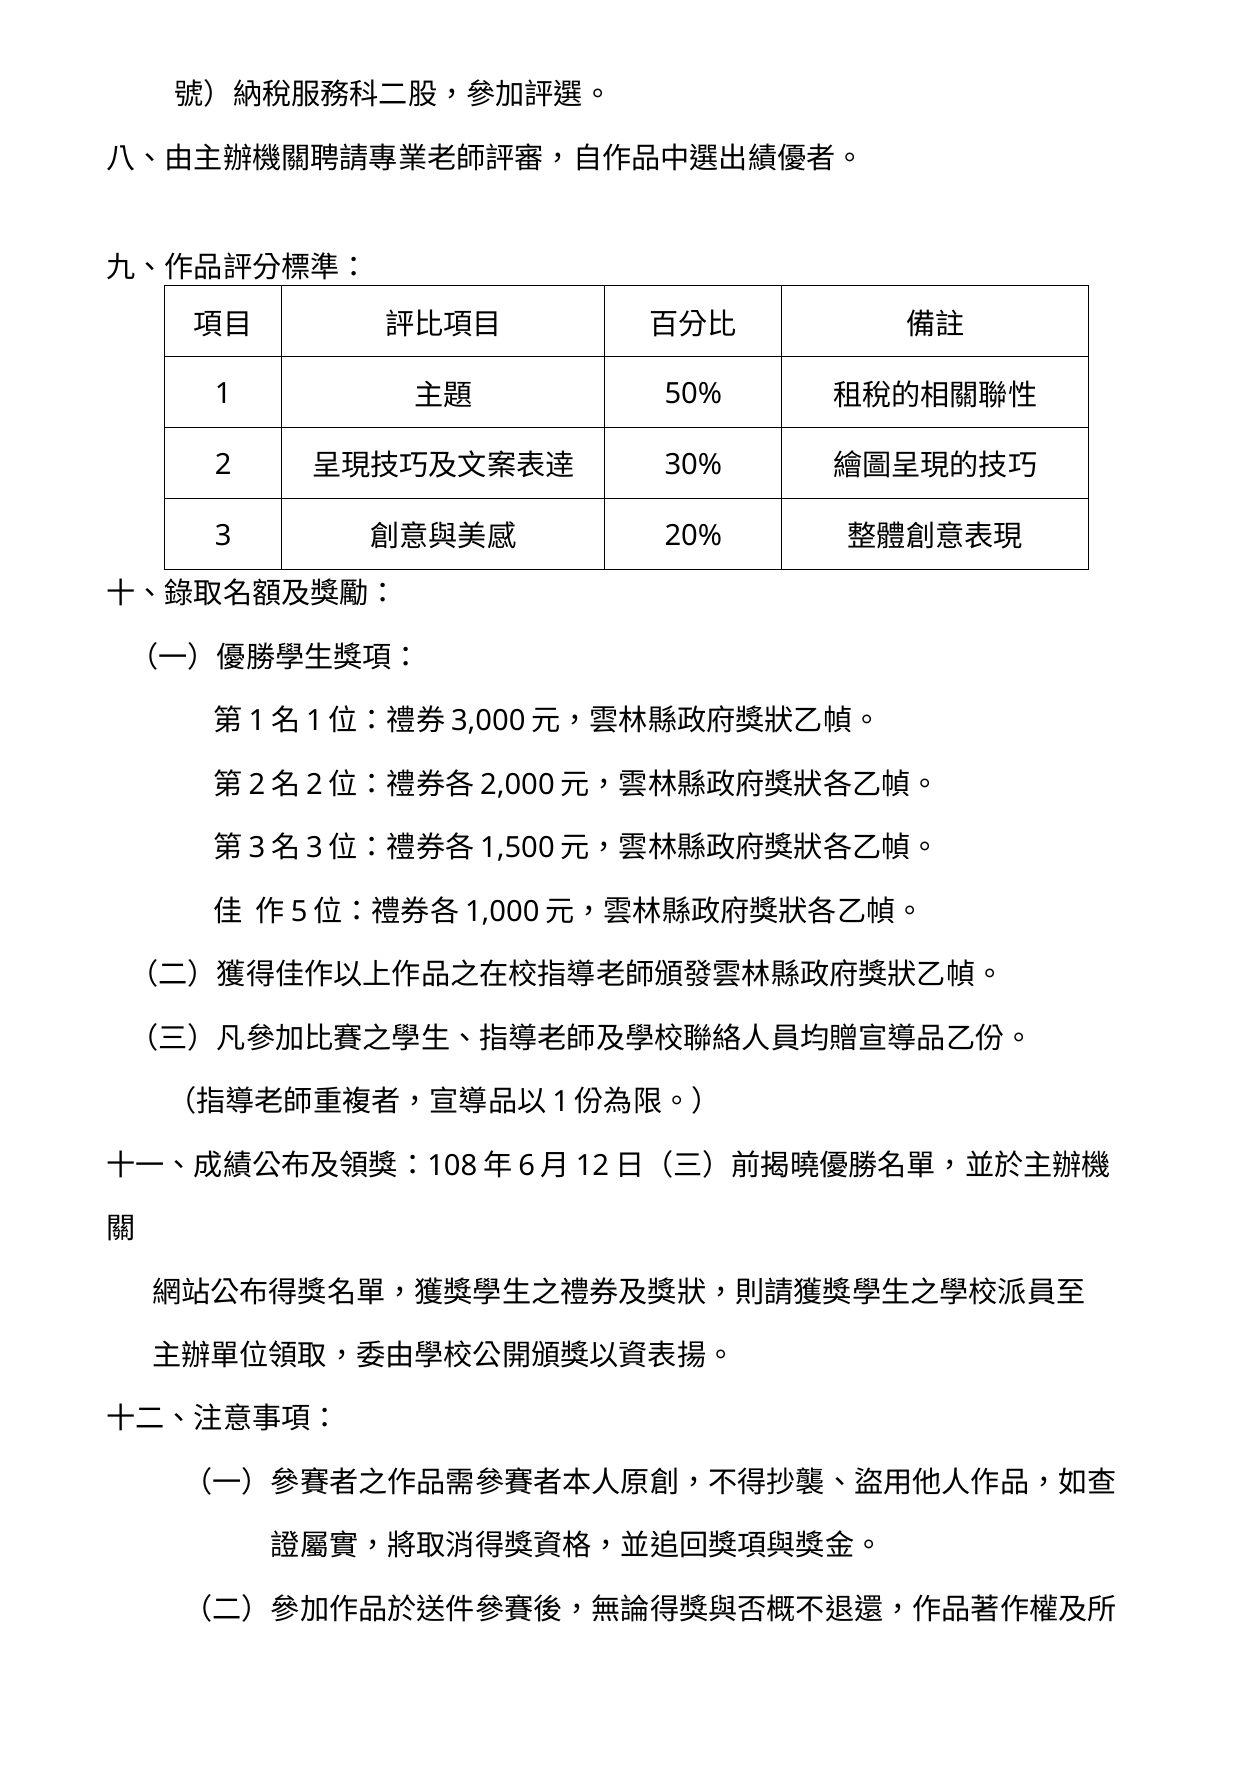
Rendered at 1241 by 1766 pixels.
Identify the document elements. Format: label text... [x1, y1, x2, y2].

text 第3名3位：禮券各1,500元，雲林縣政府獎狀各乙幀。 [183, 824, 1134, 866]
table_cell 創意與美感 [282, 499, 604, 569]
table_cell 20% [605, 499, 781, 569]
table_header 評比項目 [282, 286, 604, 356]
text （一）參賽者之作品需參賽者本人原創，不得抄襲、盜用他人作品，如查證屬實，將取消得獎資格，並追回獎項與獎金。 [183, 1458, 1134, 1564]
table_cell 3 [165, 499, 281, 569]
text （一）優勝學生獎項： [106, 633, 1134, 676]
text 第1名1位：禮券3,000元，雲林縣政府獎狀乙幀。 [183, 697, 1134, 739]
text 網站公布得獎名單，獲獎學生之禮券及獎狀，則請獲獎學生之學校派員至 [106, 1268, 1134, 1311]
table_cell 繪圖呈現的技巧 [782, 428, 1088, 498]
table_header 百分比 [605, 286, 781, 356]
text 八、由主辦機關聘請專業老師評審，自作品中選出績優者。 [106, 134, 1134, 177]
table_cell 呈現技巧及文案表逹 [282, 428, 604, 498]
table_cell 50% [605, 357, 781, 427]
table_header 項目 [165, 286, 281, 356]
text （三）凡參加比賽之學生、指導老師及學校聯絡人員均贈宣導品乙份。 [106, 1014, 1134, 1057]
text （二）獲得佳作以上作品之在校指導老師頒發雲林縣政府獎狀乙幀。 [106, 951, 1134, 993]
text 十一、成績公布及領獎：108年6月12日（三）前揭曉優勝名單，並於主辦機關 [106, 1141, 1134, 1247]
text 號）納稅服務科二股，參加評選。 [106, 71, 1163, 113]
text 十、錄取名額及獎勵： [106, 570, 1134, 612]
text 九、作品評分標準： [106, 243, 1134, 285]
table_cell 30% [605, 428, 781, 498]
table_header 備註 [782, 286, 1088, 356]
text 主辦單位領取，委由學校公開頒獎以資表揚。 [106, 1332, 1134, 1374]
table_cell 整體創意表現 [782, 499, 1088, 569]
text （指導老師重複者，宣導品以1份為限。） [106, 1078, 1134, 1120]
text 第2名2位：禮券各2,000元，雲林縣政府獎狀各乙幀。 [183, 760, 1134, 803]
text 十二、注意事項： [106, 1395, 1134, 1437]
table_cell 2 [165, 428, 281, 498]
table_cell 主題 [282, 357, 604, 427]
table_cell 1 [165, 357, 281, 427]
table_cell 租稅的相關聯性 [782, 357, 1088, 427]
text （二）參加作品於送件參賽後，無論得獎與否概不退還，作品著作權及所 [183, 1585, 1134, 1628]
text 佳 作5位：禮券各1,000元，雲林縣政府獎狀各乙幀。 [183, 887, 1134, 930]
